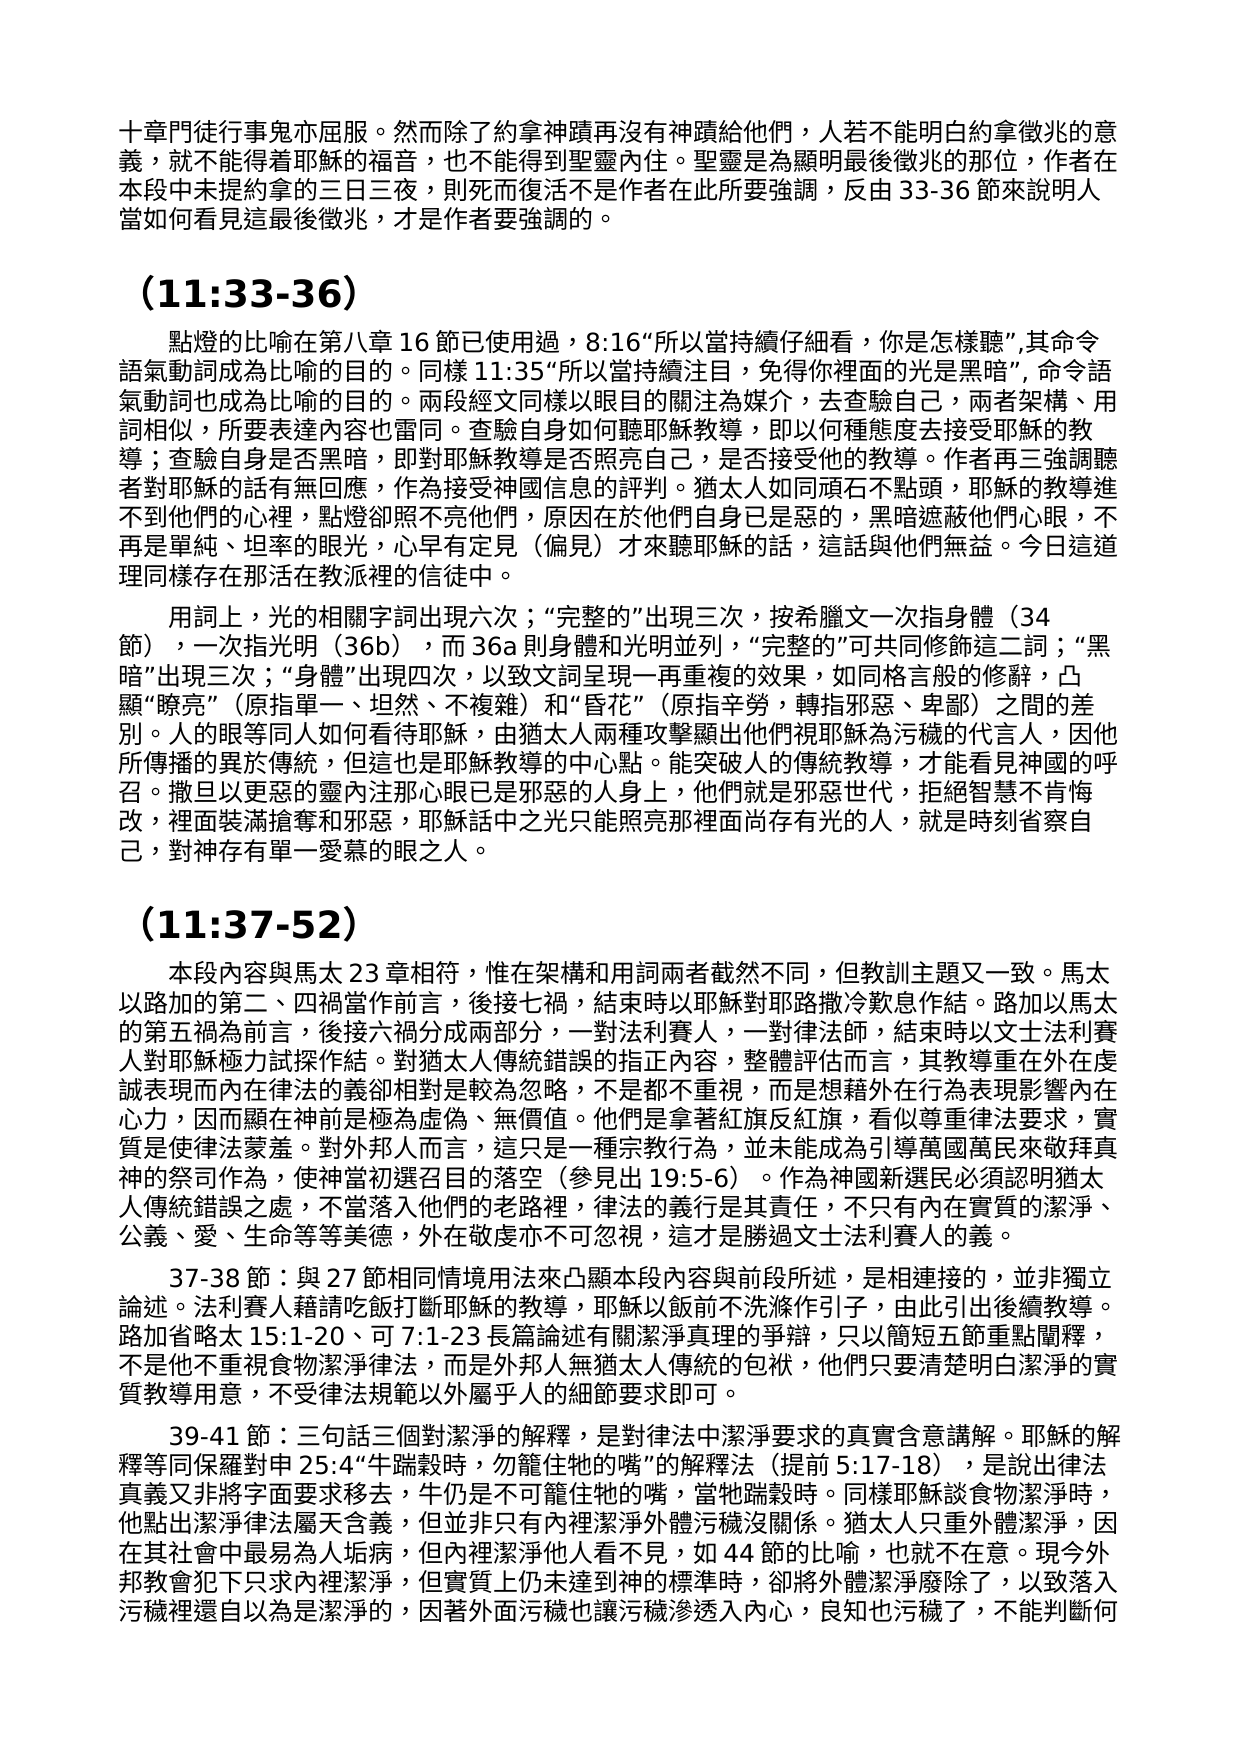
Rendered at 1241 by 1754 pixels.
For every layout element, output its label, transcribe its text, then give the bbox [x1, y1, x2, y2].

text 本段內容與馬太23章相符，惟在架構和用詞兩者截然不同，但教訓主題又一致。馬太以路加的第二、四禍當作前言，後接七禍，結束時以耶穌對耶路撒冷歎息作結。路加以馬太的第五禍為前言，後接六禍分成兩部分，一對法利賽人，一對律法師，結束時以文士法利賽人對耶穌極力試探作結。對猶太人傳統錯誤的指正內容，整體評估而言，其教導重在外在虔誠表現而內在律法的義卻相對是較為忽略，不是都不重視，而是想藉外在行為表現影響內在心力，因而顯在神前是極為虛偽、無價值。他們是拿著紅旗反紅旗，看似尊重律法要求，實質是使律法蒙羞。對外邦人而言，這只是一種宗教行為，並未能成為引導萬國萬民來敬拜真神的祭司作為，使神當初選召目的落空（參見出19:5-6）。作為神國新選民必須認明猶太人傳統錯誤之處，不當落入他們的老路裡，律法的義行是其責任，不只有內在實質的潔淨、公義、愛、生命等等美德，外在敬虔亦不可忽視，這才是勝過文士法利賽人的義。 [118, 959, 1122, 1251]
text 37-38節：與27節相同情境用法來凸顯本段內容與前段所述，是相連接的，並非獨立論述。法利賽人藉請吃飯打斷耶穌的教導，耶穌以飯前不洗滌作引子，由此引出後續教導。路加省略太15:1-20、可7:1-23長篇論述有關潔淨真理的爭辯，只以簡短五節重點闡釋，不是他不重視食物潔淨律法，而是外邦人無猶太人傳統的包袱，他們只要清楚明白潔淨的實質教導用意，不受律法規範以外屬乎人的細節要求即可。 [118, 1264, 1122, 1409]
text 39-41節：三句話三個對潔淨的解釋，是對律法中潔淨要求的真實含意講解。耶穌的解釋等同保羅對申25:4“牛踹穀時，勿籠住牠的嘴”的解釋法（提前5:17-18），是說出律法真義又非將字面要求移去，牛仍是不可籠住牠的嘴，當牠踹穀時。同樣耶穌談食物潔淨時，他點出潔淨律法屬天含義，但並非只有內裡潔淨外體污穢沒關係。猶太人只重外體潔淨，因在其社會中最易為人垢病，但內裡潔淨他人看不見，如44節的比喻，也就不在意。現今外邦教會犯下只求內裡潔淨，但實質上仍未達到神的標準時，卻將外體潔淨廢除了，以致落入污穢裡還自以為是潔淨的，因著外面污穢也讓污穢滲透入內心，良知也污穢了，不能判斷何 [118, 1422, 1122, 1626]
subtitle （11:37-52） [118, 903, 1122, 947]
text 用詞上，光的相關字詞出現六次；“完整的”出現三次，按希臘文一次指身體（34節），一次指光明（36b），而36a則身體和光明並列，“完整的”可共同修飾這二詞；“黑暗”出現三次；“身體”出現四次，以致文詞呈現一再重複的效果，如同格言般的修辭，凸顯“瞭亮”（原指單一、坦然、不複雜）和“昏花”（原指辛勞，轉指邪惡、卑鄙）之間的差別。人的眼等同人如何看待耶穌，由猶太人兩種攻擊顯出他們視耶穌為污穢的代言人，因他所傳播的異於傳統，但這也是耶穌教導的中心點。能突破人的傳統教導，才能看見神國的呼召。撒旦以更惡的靈內注那心眼已是邪惡的人身上，他們就是邪惡世代，拒絕智慧不肯悔改，裡面裝滿搶奪和邪惡，耶穌話中之光只能照亮那裡面尚存有光的人，就是時刻省察自己，對神存有單一愛慕的眼之人。 [118, 603, 1122, 866]
subtitle （11:33-36） [118, 272, 1122, 316]
text 十章門徒行事鬼亦屈服。然而除了約拿神蹟再沒有神蹟給他們，人若不能明白約拿徵兆的意義，就不能得着耶穌的福音，也不能得到聖靈內住。聖靈是為顯明最後徵兆的那位，作者在本段中未提約拿的三日三夜，則死而復活不是作者在此所要強調，反由33-36節來說明人當如何看見這最後徵兆，才是作者要強調的。 [118, 118, 1122, 235]
text 點燈的比喻在第八章16節已使用過，8:16“所以當持續仔細看，你是怎樣聽”,其命令語氣動詞成為比喻的目的。同樣11:35“所以當持續注目，免得你裡面的光是黑暗”, 命令語氣動詞也成為比喻的目的。兩段經文同樣以眼目的關注為媒介，去查驗自己，兩者架構、用詞相似，所要表達內容也雷同。查驗自身如何聽耶穌教導，即以何種態度去接受耶穌的教導；查驗自身是否黑暗，即對耶穌教導是否照亮自己，是否接受他的教導。作者再三強調聽者對耶穌的話有無回應，作為接受神國信息的評判。猶太人如同頑石不點頭，耶穌的教導進不到他們的心裡，點燈卻照不亮他們，原因在於他們自身已是惡的，黑暗遮蔽他們心眼，不再是單純、坦率的眼光，心早有定見（偏見）才來聽耶穌的話，這話與他們無益。今日這道理同樣存在那活在教派裡的信徒中。 [118, 328, 1122, 591]
